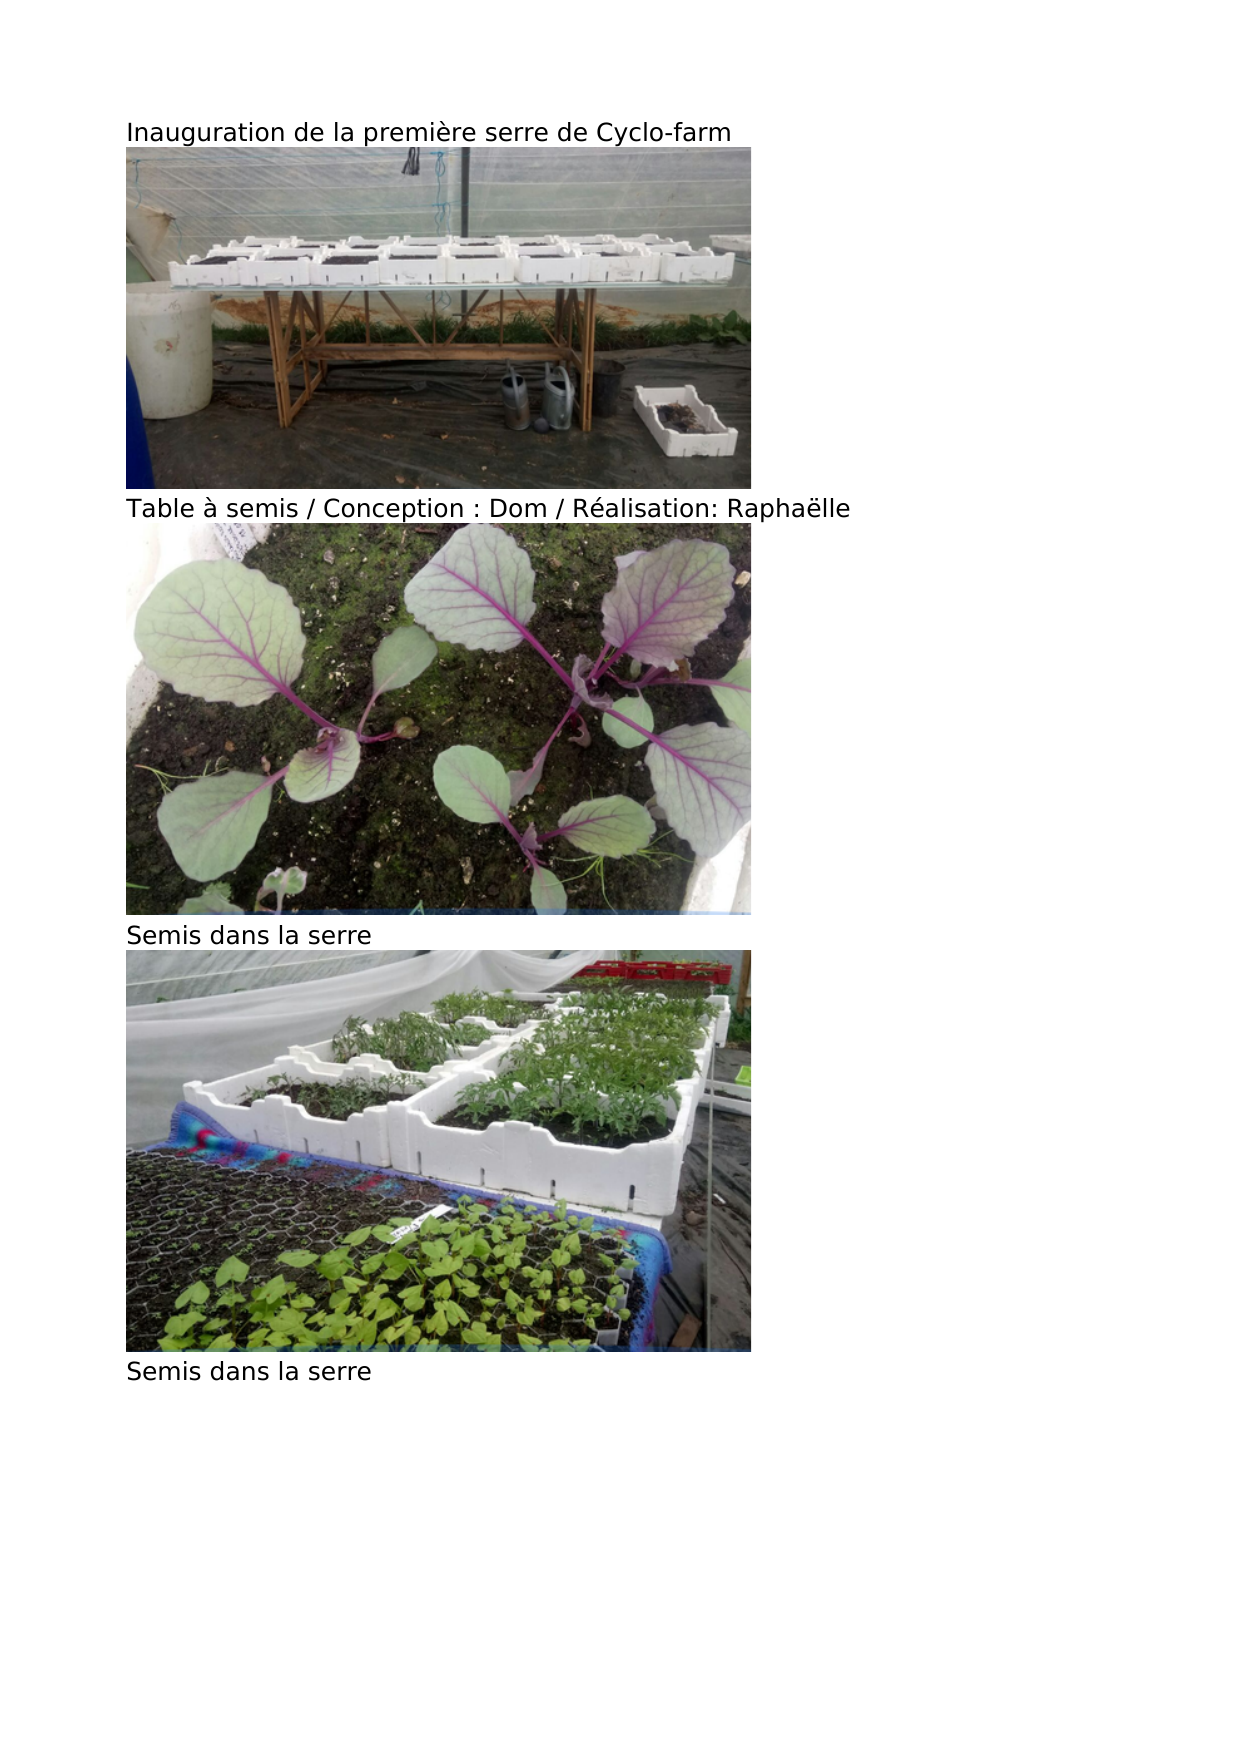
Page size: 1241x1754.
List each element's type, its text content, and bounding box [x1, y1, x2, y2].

picture [126, 523, 752, 915]
text Inauguration de la première serre de Cyclo-farm Table à semis / Conception : Dom / Réalisation: Raphaëlle Semis dans la serre Semis dans la serre Fabrication d'un semoir / Conception : Dom / Réalisation : Dom & Kolja Récolte de graines [118, 118, 1122, 1386]
picture [126, 147, 752, 489]
picture [126, 950, 752, 1352]
